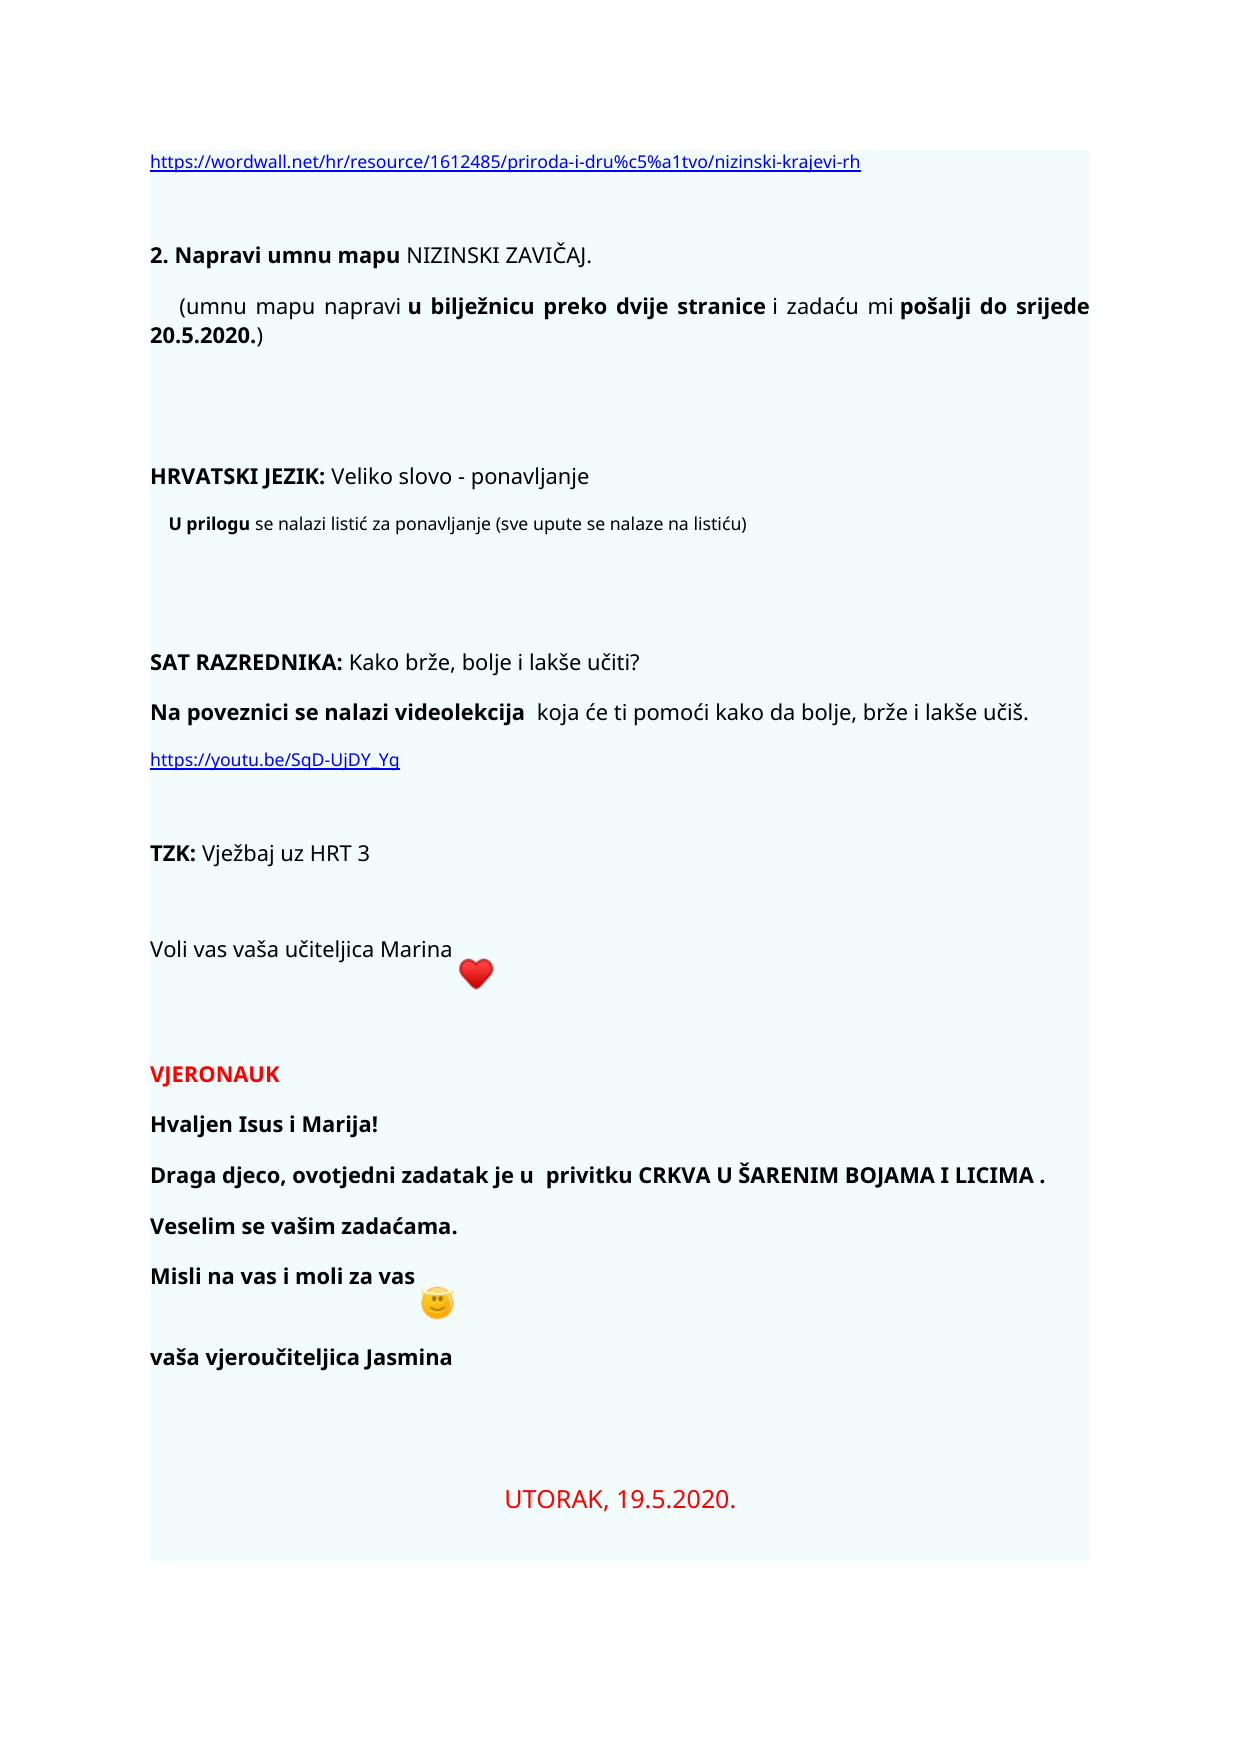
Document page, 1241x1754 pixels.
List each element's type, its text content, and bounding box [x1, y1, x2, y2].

text 2. Napravi umnu mapu NIZINSKI ZAVIČAJ. [150, 240, 1090, 270]
text Misli na vas i moli za vas [150, 1261, 1090, 1321]
text Voli vas vaša učiteljica Marina [150, 933, 1090, 993]
text Hvaljen Isus i Marija! [150, 1109, 1090, 1139]
text Draga djeco, ovotjedni zadatak je u privitku CRKVA U ŠARENIM BOJAMA I LICIMA . [150, 1160, 1090, 1190]
text (umnu mapu napravi u bilježnicu preko dvije stranice i zadaću mi pošalji do srijede 20.5.2020.) [150, 291, 1090, 350]
text HRVATSKI JEZIK: Veliko slovo - ponavljanje [150, 461, 1090, 491]
text https://youtu.be/SqD-UjDY_Yg [150, 748, 1090, 772]
text Na poveznici se nalazi videolekcija koja će ti pomoći kako da bolje, brže i lakše učiš. [150, 697, 1090, 727]
text https://wordwall.net/hr/resource/1612485/priroda-i-dru%c5%a1tvo/nizinski-krajevi-rh [150, 150, 1090, 174]
text SAT RAZREDNIKA: Kako brže, bolje i lakše učiti? [150, 647, 1090, 676]
text VJERONAUK [150, 1059, 1090, 1088]
text Veselim se vašim zadaćama. [150, 1211, 1090, 1240]
text vaša vjeroučiteljica Jasmina [150, 1341, 1090, 1371]
text UTORAK, 19.5.2020. [150, 1482, 1090, 1516]
text U prilogu se nalazi listić za ponavljanje (sve upute se nalaze na listiću) [150, 512, 1090, 536]
text TZK: Vježbaj uz HRT 3 [150, 838, 1090, 868]
